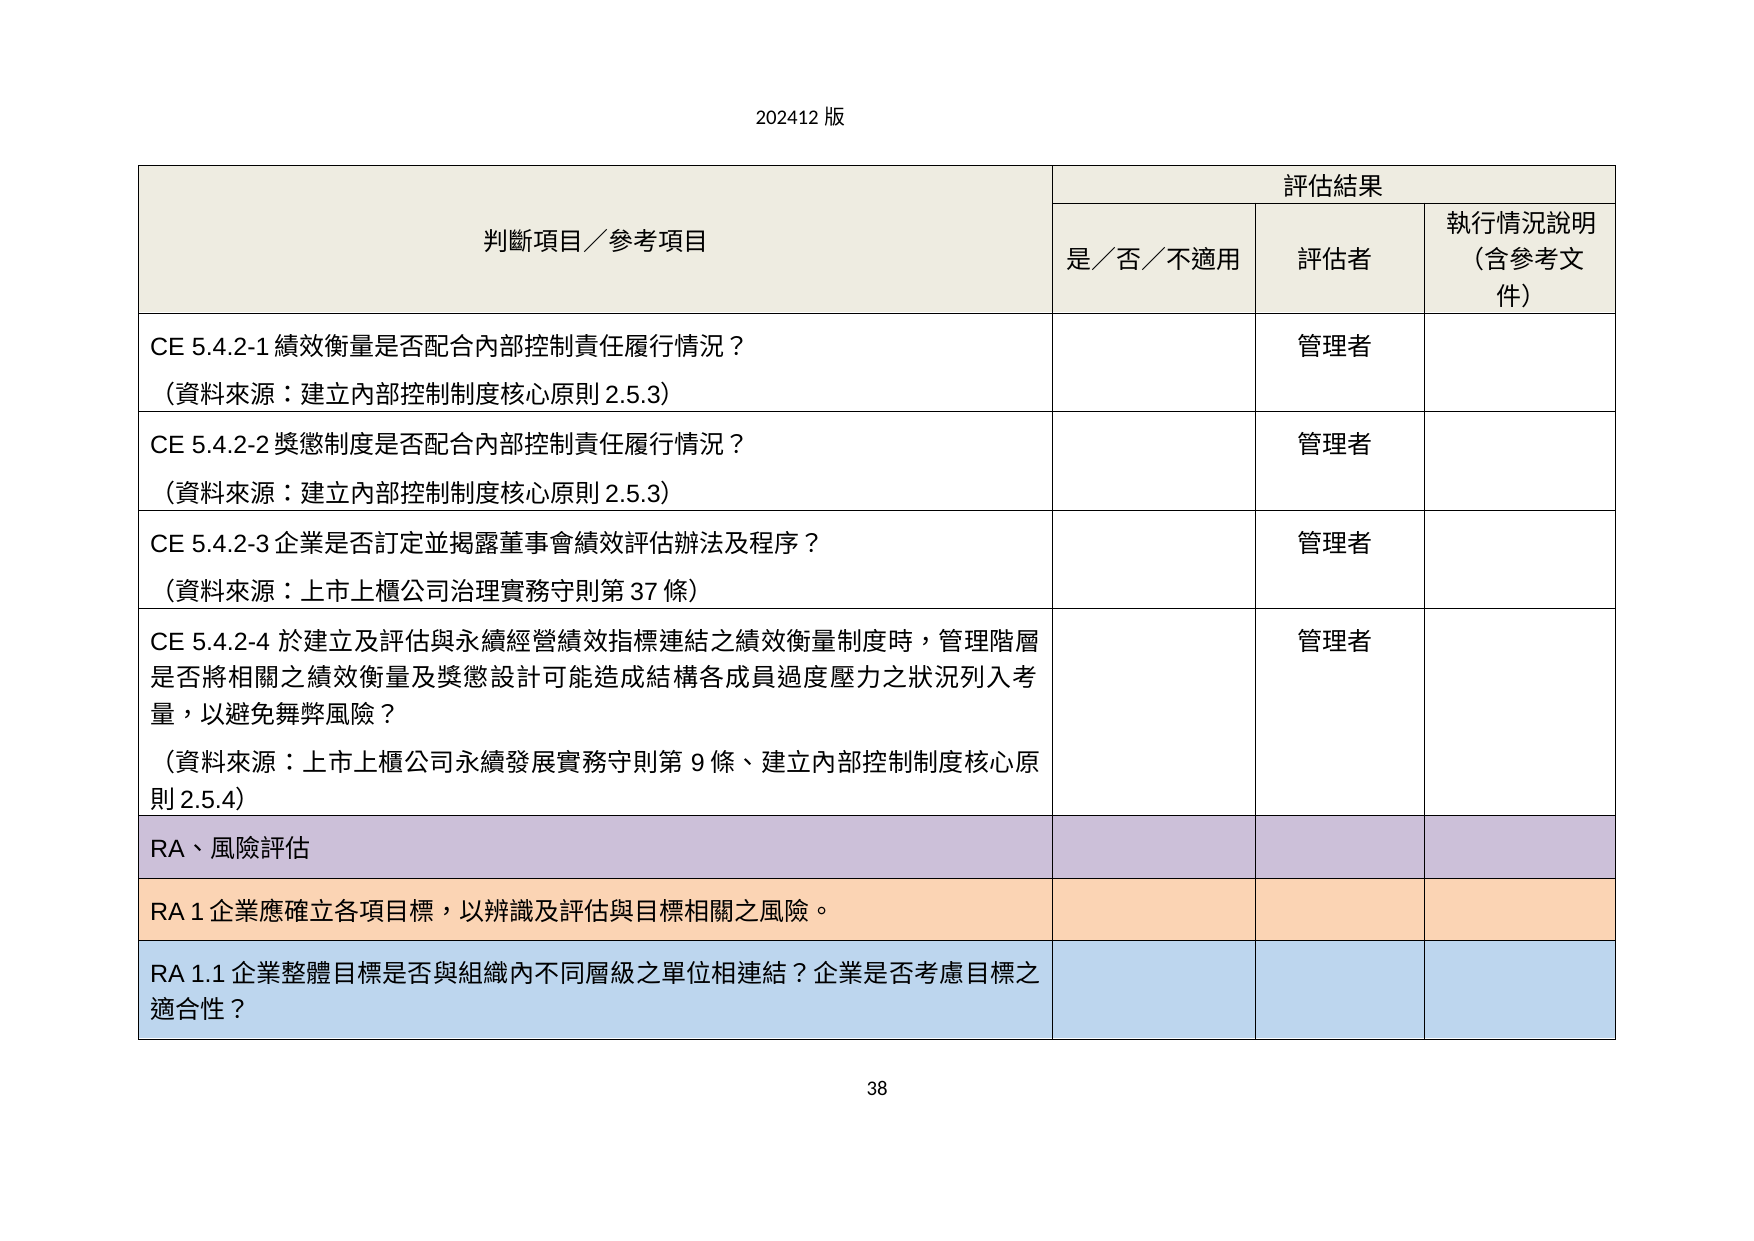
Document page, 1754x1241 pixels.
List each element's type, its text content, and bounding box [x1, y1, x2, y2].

table_cell 是／否／不適用 [1053, 204, 1255, 312]
table_cell 評估者 [1256, 204, 1424, 312]
table_cell 執行情況說明 （含參考文件） [1425, 204, 1615, 312]
table_cell [1256, 879, 1424, 940]
table_cell CE 5.4.2-2獎懲制度是否配合內部控制責任履行情況？ （資料來源：建立內部控制制度核心原則2.5.3） [139, 412, 1052, 509]
table_cell CE 5.4.2-4 於建立及評估與永續經營績效指標連結之績效衡量制度時，管理階層是否將相關之績效衡量及獎懲設計可能造成結構各成員過度壓力之狀況列入考量，以避免舞弊風險？ （資料來源：上市上櫃公司永續發展實務守則第9條、建立內部控制制度核心原則2.5.4） [139, 609, 1052, 815]
table_header 評估結果 [1053, 166, 1615, 203]
table_cell 管理者 [1256, 412, 1424, 509]
table_cell 管理者 [1256, 511, 1424, 608]
table_cell [1425, 412, 1615, 509]
table_cell [1425, 609, 1615, 815]
table_cell [1053, 609, 1255, 815]
table_cell [1425, 511, 1615, 608]
table_cell [1053, 816, 1255, 878]
table_cell 管理者 [1256, 314, 1424, 411]
table_cell [1425, 314, 1615, 411]
table_cell [1425, 941, 1615, 1038]
table_cell RA 1企業應確立各項目標，以辨識及評估與目標相關之風險。 [139, 879, 1052, 940]
table_cell RA 1.1企業整體目標是否與組織內不同層級之單位相連結？企業是否考慮目標之適合性？ [139, 941, 1052, 1038]
table_cell [1256, 941, 1424, 1038]
table_cell [1256, 816, 1424, 878]
table_cell RA、風險評估 [139, 816, 1052, 878]
table_cell [1053, 412, 1255, 509]
table_cell [1425, 816, 1615, 878]
table_cell [1053, 941, 1255, 1038]
table_cell [1053, 314, 1255, 411]
table_cell 管理者 [1256, 609, 1424, 815]
table_cell [1425, 879, 1615, 940]
table_cell [1053, 511, 1255, 608]
table_cell [1053, 879, 1255, 940]
table_cell CE 5.4.2-1績效衡量是否配合內部控制責任履行情況？ （資料來源：建立內部控制制度核心原則2.5.3） [139, 314, 1052, 411]
table_cell CE 5.4.2-3企業是否訂定並揭露董事會績效評估辦法及程序？ （資料來源：上市上櫃公司治理實務守則第37條） [139, 511, 1052, 608]
table_header 判斷項目／參考項目 [139, 166, 1052, 312]
